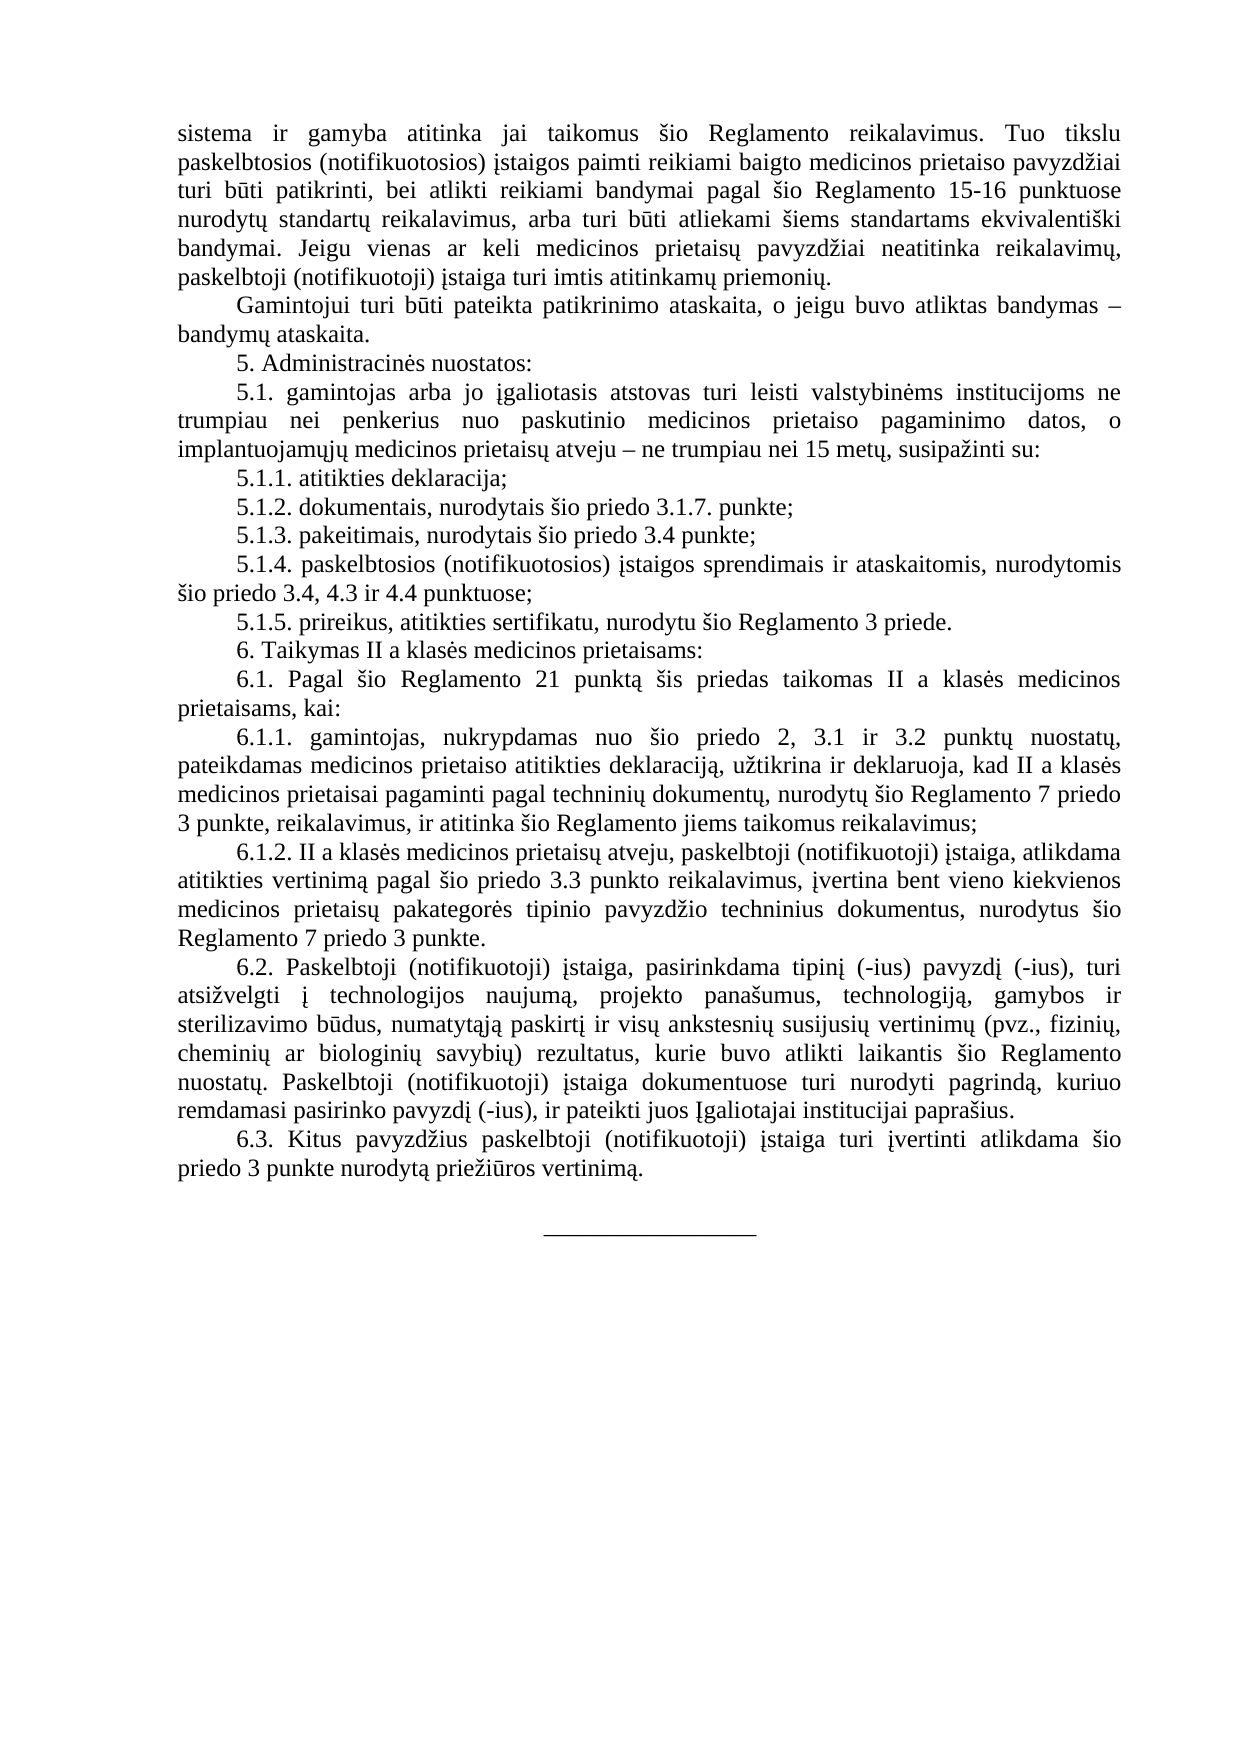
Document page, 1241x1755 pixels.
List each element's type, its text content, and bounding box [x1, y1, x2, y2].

text 5.1.1. atitikties deklaracija; [177, 463, 1122, 492]
text 5.1.2. dokumentais, nurodytais šio priedo 3.1.7. punkte; [177, 492, 1122, 521]
text 6.1. Pagal šio Reglamento 21 punktą šis priedas taikomas II a klasės medicinos prietaisams, kai: [177, 664, 1122, 722]
text 6.1.2. II a klasės medicinos prietaisų atveju, paskelbtoji (notifikuotoji) įstaiga, atlikdama atitikties vertinimą pagal šio priedo 3.3 punkto reikalavimus, įvertina bent vieno kiekvienos medicinos prietaisų pakategorės tipinio pavyzdžio techninius dokumentus, nurodytus šio Reglamento 7 priedo 3 punkte. [177, 837, 1122, 952]
text sistema ir gamyba atitinka jai taikomus šio Reglamento reikalavimus. Tuo tikslu paskelbtosios (notifikuotosios) įstaigos paimti reikiami baigto medicinos prietaiso pavyzdžiai turi būti patikrinti, bei atlikti reikiami bandymai pagal šio Reglamento 15-16 punktuose nurodytų standartų reikalavimus, arba turi būti atliekami šiems standartams ekvivalentiški bandymai. Jeigu vienas ar keli medicinos prietaisų pavyzdžiai neatitinka reikalavimų, paskelbtoji (notifikuotoji) įstaiga turi imtis atitinkamų priemonių. [177, 118, 1122, 291]
text Gamintojui turi būti pateikta patikrinimo ataskaita, o jeigu buvo atliktas bandymas – bandymų ataskaita. [177, 291, 1122, 348]
text 5.1. gamintojas arba jo įgaliotasis atstovas turi leisti valstybinėms institucijoms ne trumpiau nei penkerius nuo paskutinio medicinos prietaiso pagaminimo datos, o implantuojamųjų medicinos prietaisų atveju – ne trumpiau nei 15 metų, susipažinti su: [177, 377, 1122, 463]
text 6.1.1. gamintojas, nukrypdamas nuo šio priedo 2, 3.1 ir 3.2 punktų nuostatų, pateikdamas medicinos prietaiso atitikties deklaraciją, užtikrina ir deklaruoja, kad II a klasės medicinos prietaisai pagaminti pagal techninių dokumentų, nurodytų šio Reglamento 7 priedo 3 punkte, reikalavimus, ir atitinka šio Reglamento jiems taikomus reikalavimus; [177, 722, 1122, 837]
text 5.1.5. prireikus, atitikties sertifikatu, nurodytu šio Reglamento 3 priede. [177, 607, 1122, 636]
text 5.1.4. paskelbtosios (notifikuotosios) įstaigos sprendimais ir ataskaitomis, nurodytomis šio priedo 3.4, 4.3 ir 4.4 punktuose; [177, 549, 1122, 607]
text _________________ [177, 1211, 1122, 1239]
text 5.1.3. pakeitimais, nurodytais šio priedo 3.4 punkte; [177, 521, 1122, 549]
text 6.3. Kitus pavyzdžius paskelbtoji (notifikuotoji) įstaiga turi įvertinti atlikdama šio priedo 3 punkte nurodytą priežiūros vertinimą. [177, 1124, 1122, 1182]
text 6. Taikymas II a klasės medicinos prietaisams: [177, 636, 1122, 664]
text 6.2. Paskelbtoji (notifikuotoji) įstaiga, pasirinkdama tipinį (-ius) pavyzdį (-ius), turi atsižvelgti į technologijos naujumą, projekto panašumus, technologiją, gamybos ir sterilizavimo būdus, numatytąją paskirtį ir visų ankstesnių susijusių vertinimų (pvz., fizinių, cheminių ar biologinių savybių) rezultatus, kurie buvo atlikti laikantis šio Reglamento nuostatų. Paskelbtoji (notifikuotoji) įstaiga dokumentuose turi nurodyti pagrindą, kuriuo remdamasi pasirinko pavyzdį (-ius), ir pateikti juos Įgaliotajai institucijai paprašius. [177, 952, 1122, 1124]
text 5. Administracinės nuostatos: [177, 348, 1122, 377]
